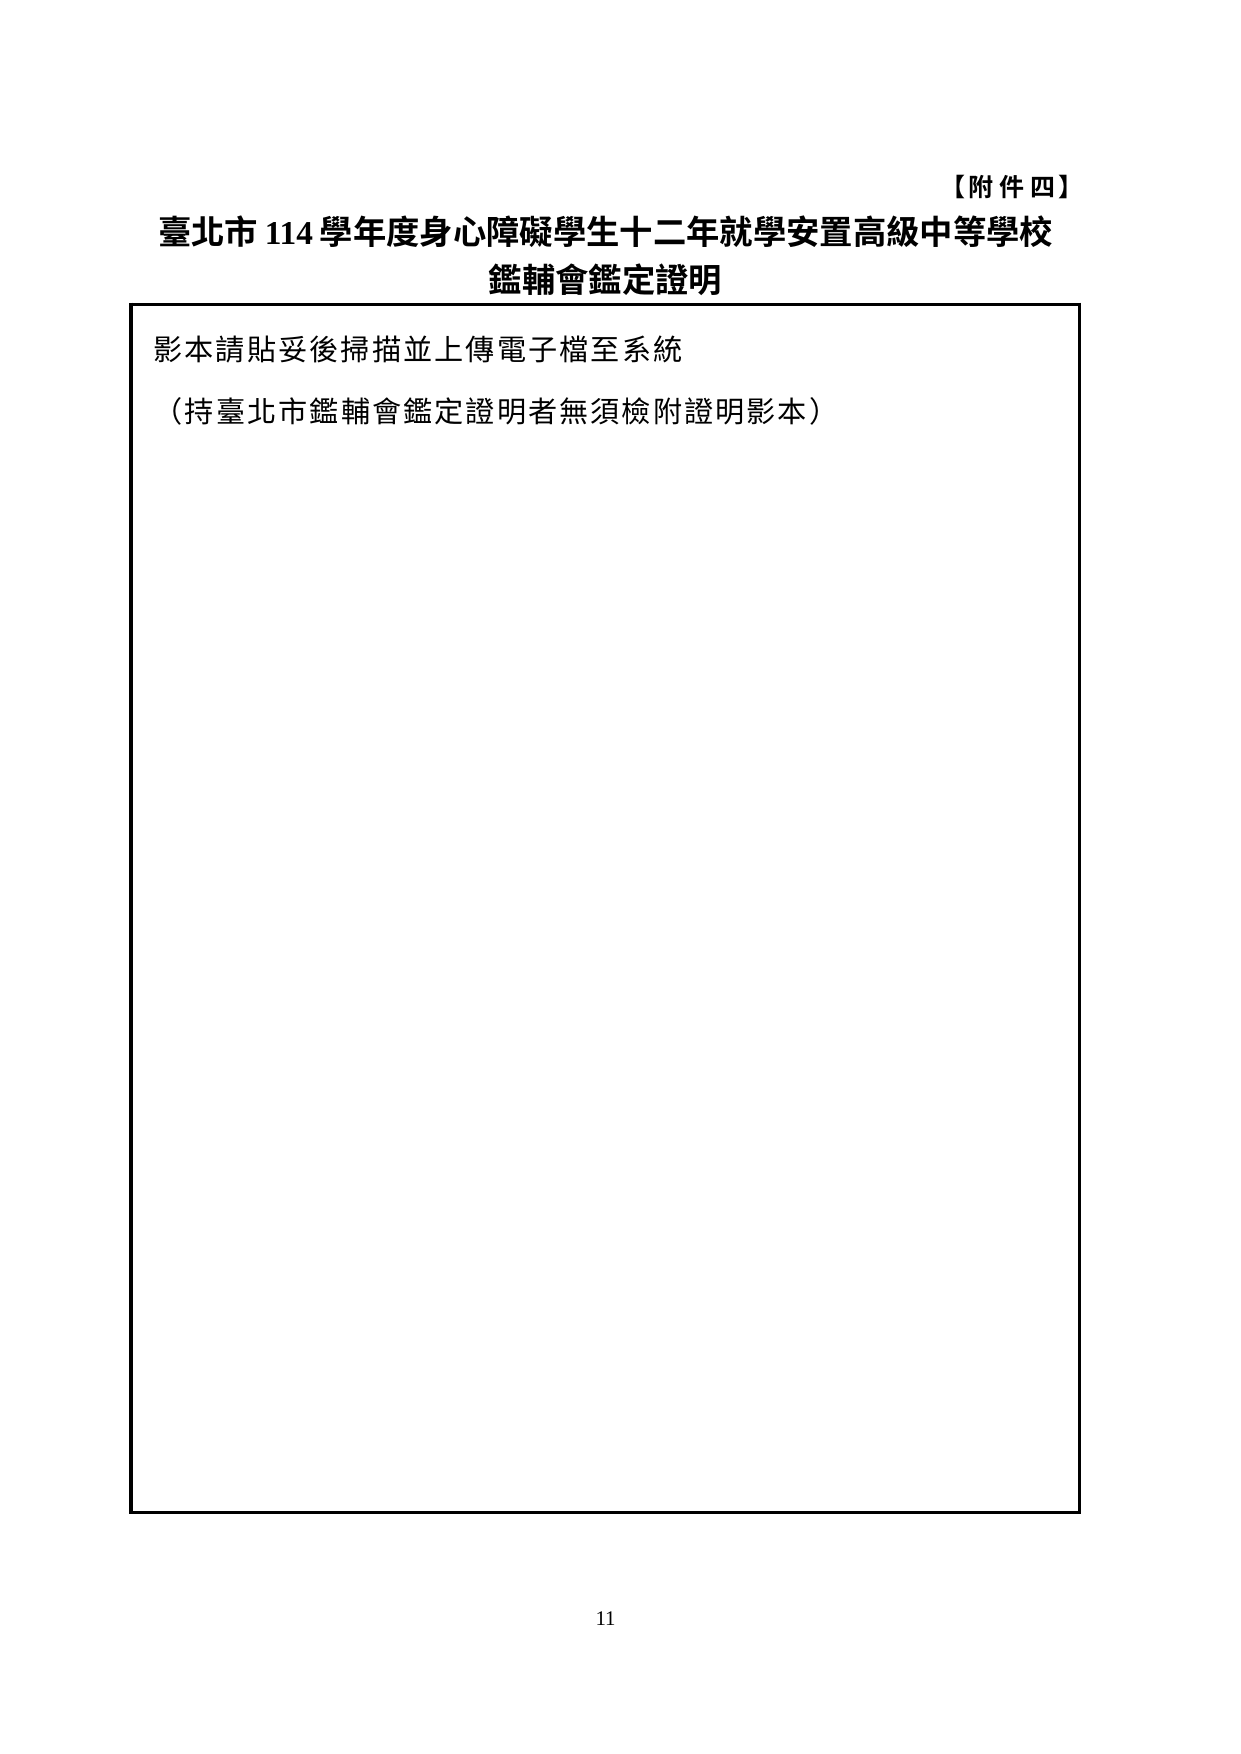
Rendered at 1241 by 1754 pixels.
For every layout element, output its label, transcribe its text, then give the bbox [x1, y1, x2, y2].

text 鑑輔會鑑定證明 [121, 254, 1090, 302]
text 臺北市114學年度身心障礙學生十二年就學安置高級中等學校 [121, 206, 1090, 254]
text 【附件四】 [177, 143, 1090, 206]
table_header 影本請貼妥後掃描並上傳電子檔至系統 （持臺北市鑑輔會鑑定證明者無須檢附證明影本） [133, 306, 1078, 1511]
